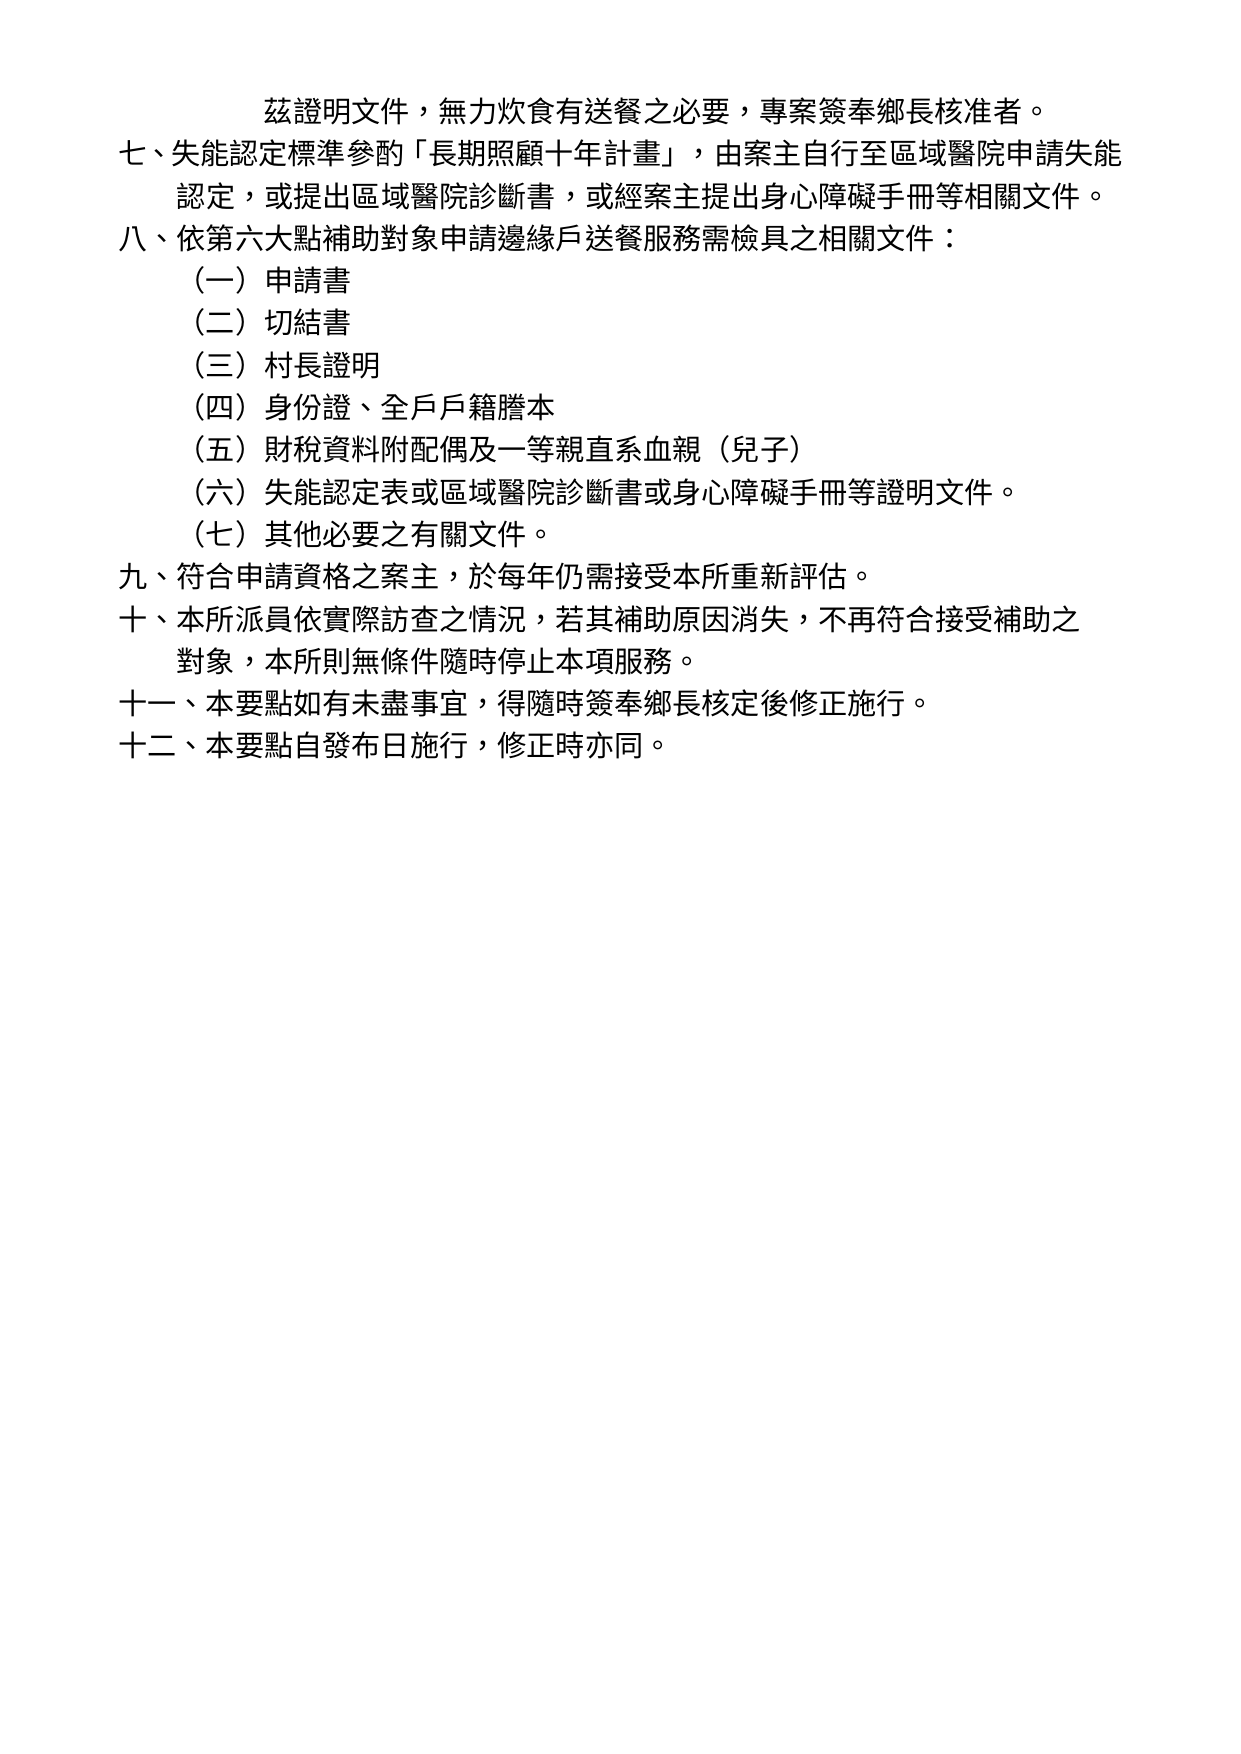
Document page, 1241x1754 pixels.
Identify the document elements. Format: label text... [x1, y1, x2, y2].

text 七、失能認定標準參酌「長期照顧十年計畫」，由案主自行至區域醫院申請失能 [118, 131, 1122, 173]
text （五）財稅資料附配偶及一等親直系血親（兒子） [118, 427, 1122, 469]
text 對象，本所則無條件隨時停止本項服務。 [118, 638, 1122, 681]
text （七）其他必要之有關文件。 [118, 512, 1122, 554]
text （一）申請書 [118, 258, 1122, 300]
text 九、符合申請資格之案主，於每年仍需接受本所重新評估。 [118, 554, 1122, 596]
text （四）身份證、全戶戶籍謄本 [118, 385, 1122, 427]
text （六）失能認定表或區域醫院診斷書或身心障礙手冊等證明文件。 [118, 469, 1122, 512]
text （二）切結書 [118, 300, 1122, 342]
text 認定，或提出區域醫院診斷書，或經案主提出身心障礙手冊等相關文件。 [177, 173, 1122, 216]
text 十一、本要點如有未盡事宜，得隨時簽奉鄉長核定後修正施行。 [118, 681, 1122, 723]
text （三）村長證明 [118, 342, 1122, 385]
text 十、本所派員依實際訪查之情況，若其補助原因消失，不再符合接受補助之 [118, 596, 1122, 638]
text 八、依第六大點補助對象申請邊緣戶送餐服務需檢具之相關文件： [118, 216, 1122, 258]
text 十二、本要點自發布日施行，修正時亦同。 [118, 723, 1122, 765]
text 茲證明文件，無力炊食有送餐之必要，專案簽奉鄉長核准者。 [176, 89, 1122, 131]
